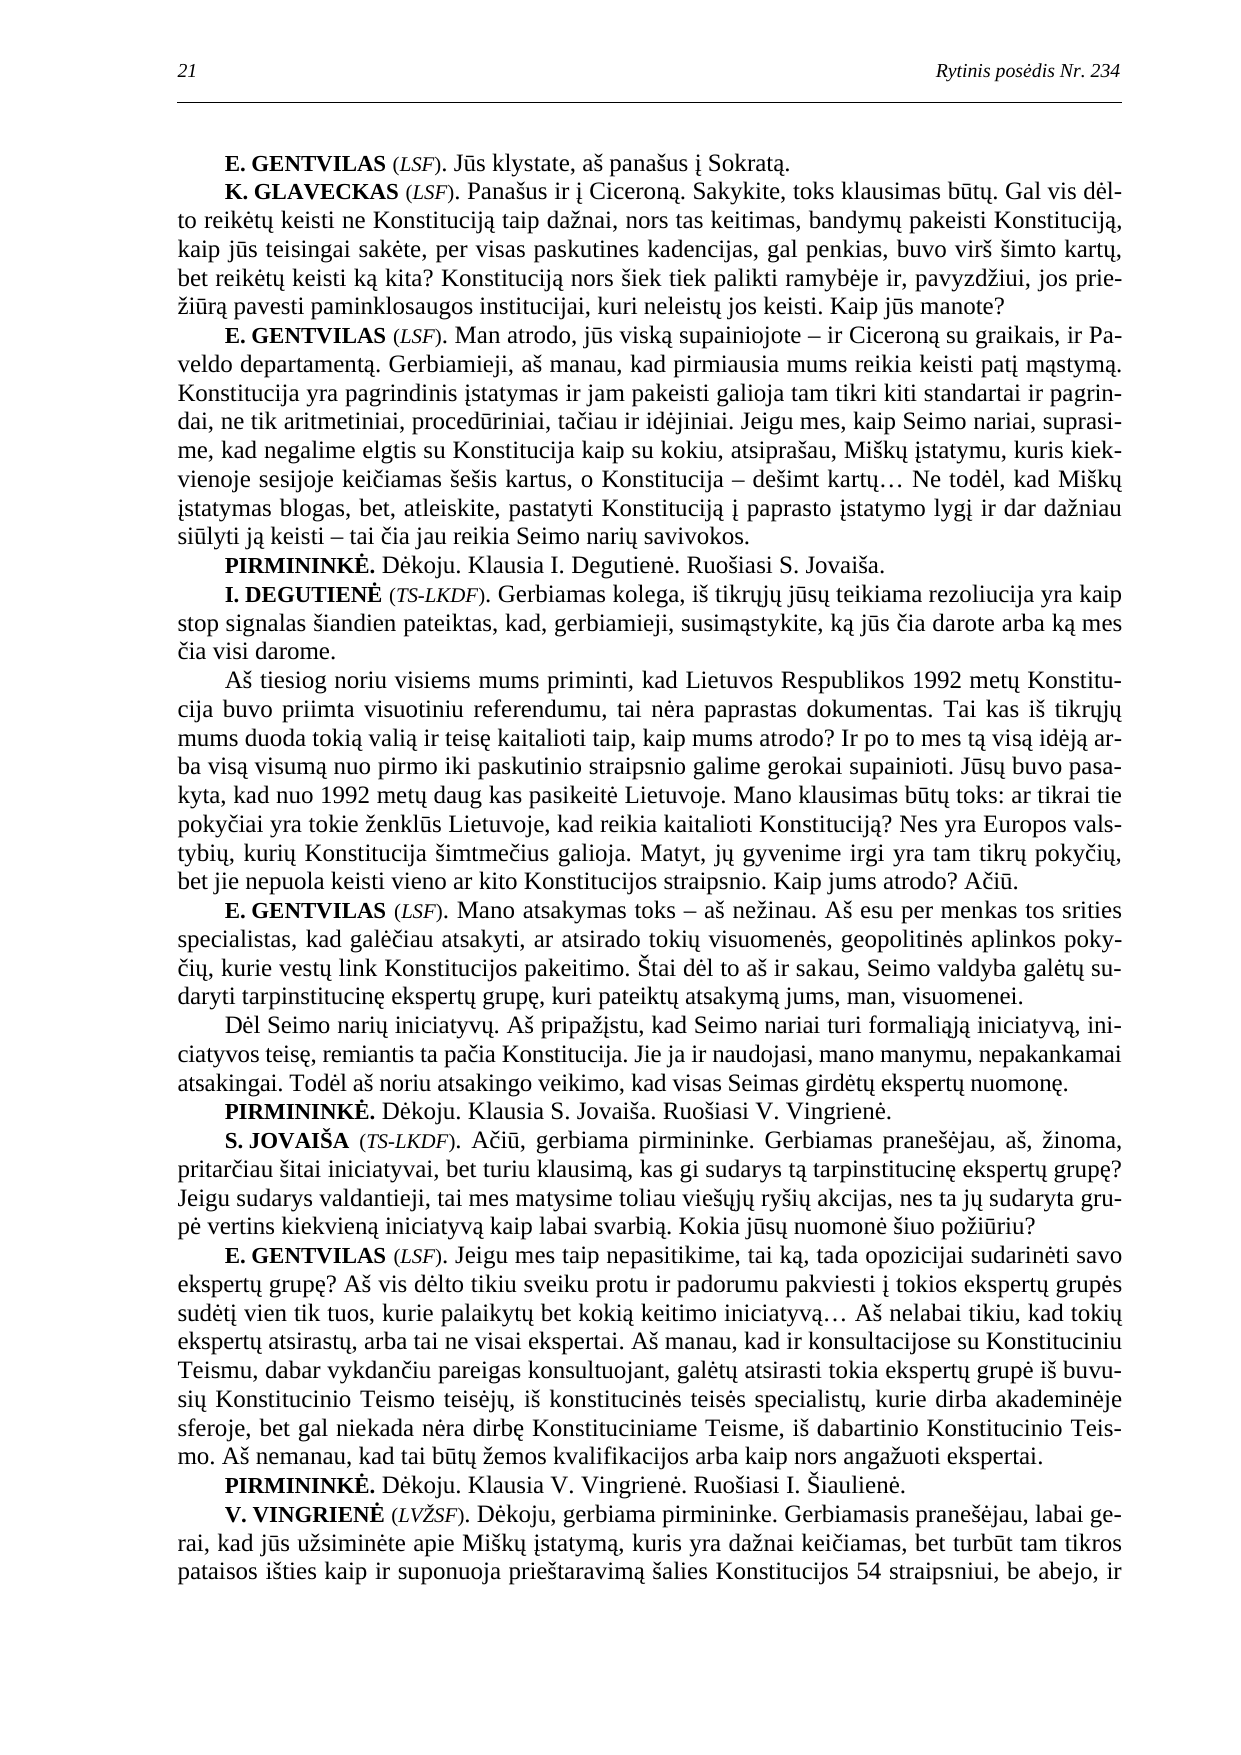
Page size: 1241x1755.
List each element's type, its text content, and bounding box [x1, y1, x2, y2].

text PIRMININKĖ. Dė­ko­ju. Klau­sia I. De­gu­tie­nė. Ruo­šia­si S. Jo­vai­ša. [177, 550, 1122, 579]
text K. GLAVECKAS (LSF). Pa­na­šus ir į Ci­ce­ro­ną. Sa­ky­ki­te, toks klau­si­mas bū­tų. Gal vis dėl­to rei­kė­tų keis­ti ne Kon­sti­tu­ci­ją taip daž­nai, nors tas kei­ti­mas, ban­dy­mų pa­keis­ti Kon­sti­tu­ci­ją, kaip jūs tei­sin­gai sa­kė­te, per vi­sas pas­ku­ti­nes ka­den­ci­jas, gal pen­kias, bu­vo virš šim­to kar­tų, bet rei­kė­tų keis­ti ką ki­ta? Kon­sti­tu­ci­ją nors šiek tiek pa­lik­ti ra­my­bė­je ir, pa­vyz­džiui, jos prie­žiū­rą pa­ves­ti pa­min­klo­sau­gos ins­ti­tu­ci­jai, ku­ri ne­leis­tų jos keis­ti. Kaip jūs ma­no­te? [177, 176, 1122, 320]
text PIRMININKĖ. Dė­ko­ju. Klau­sia S. Jo­vai­ša. Ruo­šia­si V. Ving­rie­nė. [177, 1096, 1122, 1125]
text Dėl Sei­mo na­rių ini­cia­ty­vų. Aš pri­pa­žįs­tu, kad Sei­mo na­riai tu­ri for­ma­li­ą­ją ini­cia­ty­vą, ini­cia­ty­vos tei­sę, re­mian­tis ta pa­čia Kon­sti­tu­ci­ja. Jie ja ir nau­do­ja­si, ma­no ma­ny­mu, ne­pa­kan­ka­mai at­sa­kin­gai. To­dėl aš no­riu at­sa­kin­go vei­ki­mo, kad vi­sas Sei­mas gir­dė­tų eks­per­tų nuo­mo­nę. [177, 1010, 1122, 1096]
text E. GENTVILAS (LSF). Jei­gu mes taip ne­pa­si­ti­ki­me, tai ką, ta­da opo­zi­ci­jai su­da­ri­nė­ti sa­vo eks­per­tų gru­pę? Aš vis dėl­to ti­kiu svei­ku pro­tu ir pa­do­ru­mu pa­kvies­ti į to­kios eks­per­tų gru­pės su­dė­tį vien tik tuos, ku­rie pa­lai­ky­tų bet ko­kią kei­ti­mo ini­cia­ty­vą… Aš ne­la­bai ti­kiu, kad to­kių eks­per­tų at­si­ras­tų, ar­ba tai ne vi­sai eks­per­tai. Aš ma­nau, kad ir kon­sul­ta­ci­jo­se su Kon­sti­tu­ci­niu Teis­mu, da­bar vyk­dan­čiu pa­rei­gas kon­sul­tuo­jant, ga­lė­tų at­si­ras­ti to­kia eks­per­tų gru­pė iš bu­vu­sių Kon­sti­tu­ci­nio Teis­mo tei­sė­jų, iš kon­sti­tu­ci­nės tei­sės spe­cia­lis­tų, ku­rie dir­ba aka­de­mi­nė­je sfe­ro­je, bet gal nie­ka­da nė­ra dir­bę Kon­sti­tu­ci­nia­me Teis­me, iš da­bar­ti­nio Kon­sti­tu­ci­nio Teis­mo. Aš ne­ma­nau, kad tai bū­tų že­mos kva­li­fi­ka­ci­jos ar­ba kaip nors an­ga­žuo­ti eks­per­tai. [177, 1240, 1122, 1470]
text E. GENTVILAS (LSF). Ma­no at­sa­ky­mas toks – aš ne­ži­nau. Aš esu per men­kas tos sri­ties spe­cia­lis­tas, kad ga­lė­čiau at­sa­ky­ti, ar at­si­ra­do to­kių vi­suo­me­nės, ge­o­po­li­ti­nės ap­lin­kos po­ky­čių, ku­rie ves­tų link Kon­sti­tu­ci­jos pa­kei­ti­mo. Štai dėl to aš ir sa­kau, Sei­mo val­dy­ba ga­lė­tų su­da­ry­ti tar­pins­ti­tu­ci­nę eks­per­tų gru­pę, ku­ri pa­teik­tų at­sa­ky­mą jums, man, vi­suo­me­nei. [177, 895, 1122, 1010]
text E. GENTVILAS (LSF). Man at­ro­do, jūs vis­ką su­pai­nio­jo­te – ir Ci­ce­ro­ną su grai­kais, ir Pa­vel­do de­par­ta­men­tą. Ger­bia­mie­ji, aš ma­nau, kad pir­miau­sia mums rei­kia keis­ti pa­tį mąs­ty­mą. Kon­sti­tu­ci­ja yra pa­grin­di­nis įsta­ty­mas ir jam pa­keis­ti ga­lio­ja tam tik­ri ki­ti stan­dar­tai ir pa­grin­dai, ne tik arit­me­ti­niai, pro­ce­dū­ri­niai, ta­čiau ir idė­ji­niai. Jei­gu mes, kaip Sei­mo na­riai, su­pra­si­me, kad ne­ga­li­me elg­tis su Kon­sti­tu­ci­ja kaip su ko­kiu, at­si­pra­šau, Miš­kų įsta­ty­mu, ku­ris kiek­vie­no­je se­si­jo­je kei­čia­mas še­šis kar­tus, o Kon­sti­tu­ci­ja – de­šimt kar­tų… Ne to­dėl, kad Miš­kų įsta­ty­mas blo­gas, bet, at­leis­ki­te, pa­sta­ty­ti Kon­sti­tu­ci­ją į pa­pras­to įsta­ty­mo ly­gį ir dar daž­niau siū­ly­ti ją keis­ti – tai čia jau rei­kia Sei­mo na­rių sa­vi­vo­kos. [177, 320, 1122, 550]
text Aš tie­siog no­riu vi­siems mums pri­min­ti, kad Lie­tu­vos Res­pub­li­kos 1992 me­tų Kon­sti­tu­ci­ja bu­vo pri­im­ta vi­suo­ti­niu re­fe­ren­du­mu, tai nė­ra pa­pras­tas do­ku­men­tas. Tai kas iš tik­rų­jų mums duo­da to­kią va­lią ir tei­sę kai­ta­lio­ti taip, kaip mums at­ro­do? Ir po to mes tą vi­są idė­ją ar­ba vi­są vi­su­mą nuo pir­mo iki pas­ku­ti­nio straips­nio ga­li­me ge­ro­kai su­pai­nio­ti. Jū­sų bu­vo pa­sa­ky­ta, kad nuo 1992 me­tų daug kas pa­si­kei­tė Lie­tu­vo­je. Ma­no klau­si­mas bū­tų toks: ar tik­rai tie po­ky­čiai yra to­kie žen­klūs Lie­tu­vo­je, kad rei­kia kai­ta­lio­ti Kon­sti­tu­ci­ją? Nes yra Eu­ro­pos vals­ty­bių, ku­rių Kon­sti­tu­ci­ja šimt­me­čius ga­lio­ja. Ma­tyt, jų gy­ve­ni­me ir­gi yra tam tik­rų po­ky­čių, bet jie ne­puo­la keis­ti vie­no ar ki­to Kon­sti­tu­ci­jos straips­nio. Kaip jums at­ro­do? Ačiū. [177, 665, 1122, 895]
text V. VINGRIENĖ (LVŽSF). Dė­ko­ju, ger­bia­ma pir­mi­nin­ke. Ger­bia­ma­sis pra­ne­šė­jau, la­bai ge­rai, kad jūs už­si­mi­nė­te apie Miš­kų įsta­ty­mą, ku­ris yra daž­nai kei­čia­mas, bet tur­būt tam tik­ros pa­tai­sos iš­ties kaip ir su­po­nuo­ja prieš­ta­ra­vi­mą ša­lies Kon­sti­tu­ci­jos 54 straips­niui, be abe­jo, ir [177, 1499, 1122, 1585]
text S. JOVAIŠA (TS-LKDF). Ačiū, ger­bia­ma pir­mi­nin­ke. Ger­bia­mas pra­ne­šė­jau, aš, ži­no­ma, pri­tar­čiau ši­tai ini­cia­ty­vai, bet tu­riu klau­si­mą, kas gi su­da­rys tą tar­pins­ti­tu­ci­nę eks­per­tų gru­pę? Jei­gu su­da­rys val­dan­tie­ji, tai mes ma­ty­si­me to­liau vie­šų­jų ry­šių ak­ci­jas, nes ta jų su­da­ry­ta gru­pė ver­tins kiek­vie­ną ini­cia­ty­vą kaip la­bai svar­bią. Ko­kia jū­sų nuo­mo­nė šiuo po­žiū­riu? [177, 1125, 1122, 1240]
text E. GENTVILAS (LSF). Jūs klys­ta­te, aš pa­na­šus į Sok­ra­tą. [177, 148, 1122, 176]
text PIRMININKĖ. Dė­ko­ju. Klau­sia V. Ving­rie­nė. Ruo­šia­si I. Šiau­lie­nė. [177, 1470, 1122, 1499]
text I. DEGUTIENĖ (TS-LKDF). Ger­bia­mas ko­le­ga, iš tik­rų­jų jū­sų tei­kia­ma re­zo­liu­ci­ja yra kaip stop sig­na­las šian­dien pa­teik­tas, kad, ger­bia­mie­ji, su­si­mąs­ty­ki­te, ką jūs čia da­ro­te ar­ba ką mes čia vi­si da­ro­me. [177, 579, 1122, 665]
